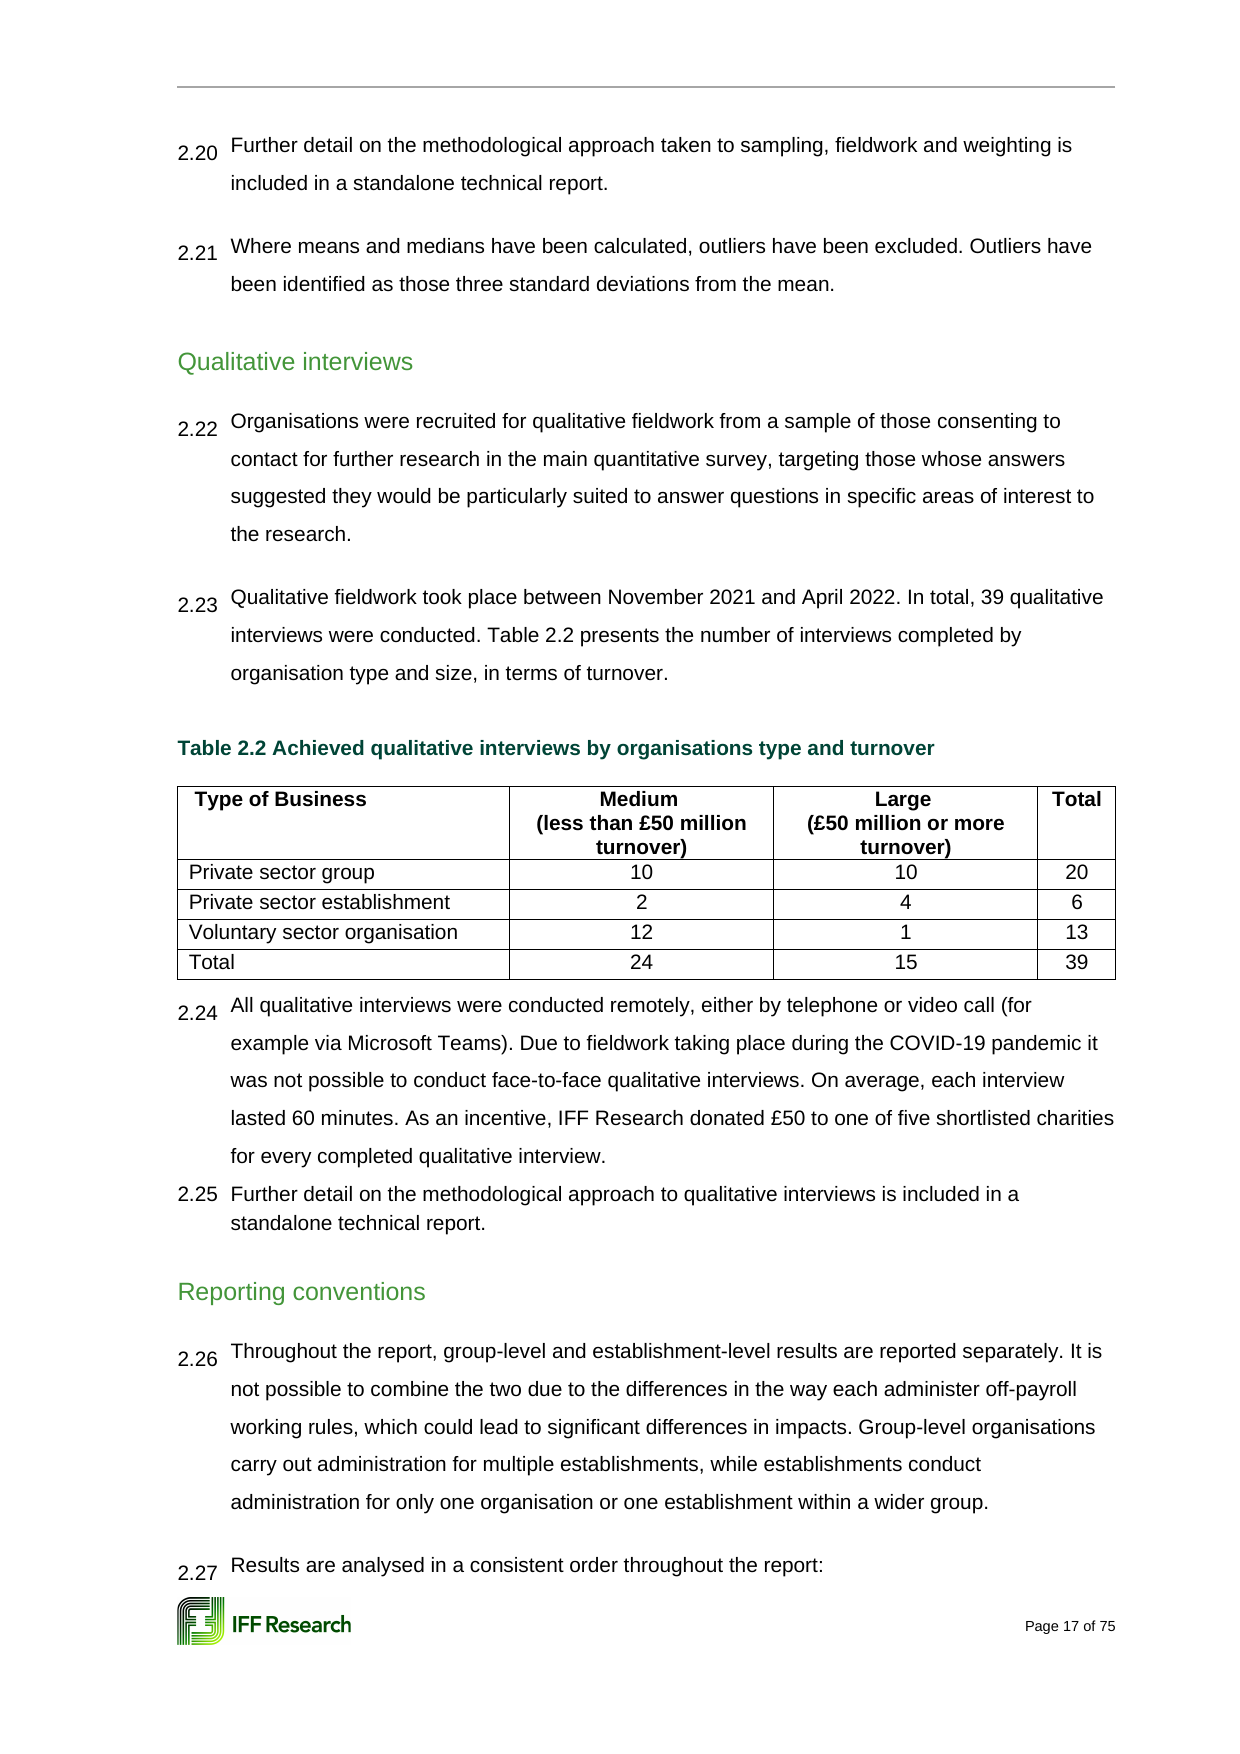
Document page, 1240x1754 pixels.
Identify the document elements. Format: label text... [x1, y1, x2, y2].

table_cell Private sector establishment [178, 890, 509, 919]
table_cell 15 [774, 950, 1037, 979]
table_cell 12 [510, 920, 773, 949]
list Organisations were recruited for qualitative fieldwork from a sample of those consenting to contact for further research in the main quantitative survey, targeting those whose answers suggested they would be particularly suited to answer questions in specific areas of interest to the research. [177, 409, 1115, 554]
table_cell 4 [774, 890, 1037, 919]
table_header Large (£50 million or more turnover) [774, 787, 1037, 859]
table_header Medium (less than £50 million turnover) [510, 787, 773, 859]
table_cell Private sector group [178, 860, 509, 889]
table_cell 13 [1038, 920, 1115, 949]
table_cell 6 [1038, 890, 1115, 919]
list Further detail on the methodological approach taken to sampling, fieldwork and weighting is included in a standalone technical report. [177, 133, 1115, 202]
table_header Type of Business [178, 787, 509, 859]
list Throughout the report, group-level and establishment-level results are reported separately. It is not possible to combine the two due to the differences in the way each administer off-payroll working rules, which could lead to significant differences in impacts. Group-level organisations carry out administration for multiple establishments, while establishments conduct administration for only one organisation or one establishment within a wider group. [177, 1339, 1115, 1522]
list All qualitative interviews were conducted remotely, either by telephone or video call (for example via Microsoft Teams). Due to fieldwork taking place during the COVID-19 pandemic it was not possible to conduct face-to-face qualitative interviews. On average, each interview lasted 60 minutes. As an incentive, IFF Research donated £50 to one of five shortlisted charities for every completed qualitative interview. [177, 993, 1115, 1176]
subtitle Reporting conventions [177, 1277, 1115, 1314]
subtitle Qualitative interviews [177, 347, 1115, 384]
table_cell 10 [510, 860, 773, 889]
table_cell 20 [1038, 860, 1115, 889]
list Further detail on the methodological approach to qualitative interviews is included in a standalone technical report. [177, 1182, 1115, 1234]
list Qualitative fieldwork took place between November 2021 and April 2022. In total, 39 qualitative interviews were conducted. Table 2.2 presents the number of interviews completed by organisation type and size, in terms of turnover. [177, 585, 1115, 692]
table_cell 39 [1038, 950, 1115, 979]
table_cell Total [178, 950, 509, 979]
table_cell 10 [774, 860, 1037, 889]
table_cell Voluntary sector organisation [178, 920, 509, 949]
list Where means and medians have been calculated, outliers have been excluded. Outliers have been identified as those three standard deviations from the mean. [177, 233, 1115, 303]
text Table 2.2 Achieved qualitative interviews by organisations type and turnover [177, 736, 1115, 767]
list Results are analysed in a consistent order throughout the report: [177, 1553, 1115, 1584]
table_cell 24 [510, 950, 773, 979]
table_cell 1 [774, 920, 1037, 949]
table_header Total [1038, 787, 1115, 859]
table_cell 2 [510, 890, 773, 919]
